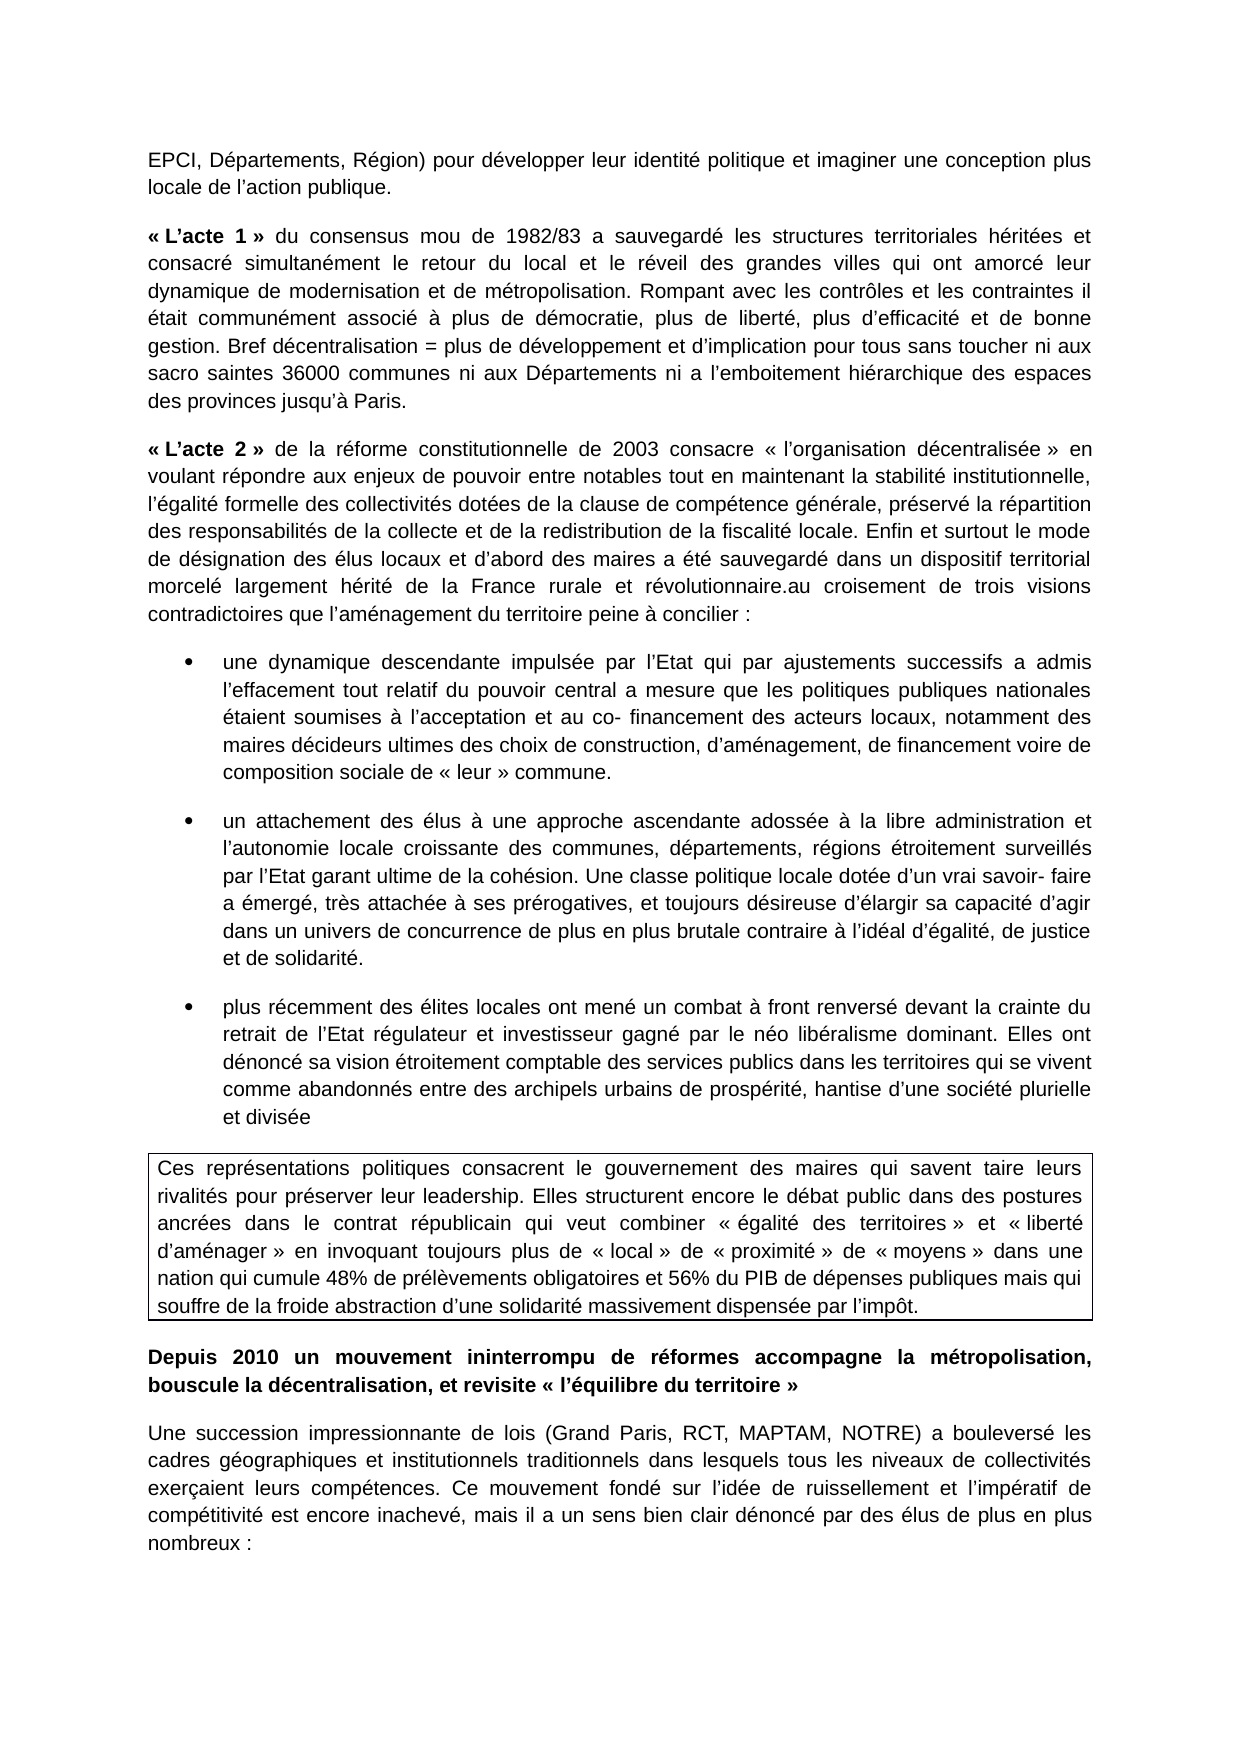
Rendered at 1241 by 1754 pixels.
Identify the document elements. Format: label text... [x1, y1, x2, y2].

text Ces représentations politiques consacrent le gouvernement des maires qui savent taire leurs rivalités pour préserver leur leadership. Elles structurent encore le débat public dans des postures ancrées dans le contrat républicain qui veut combiner « égalité des territoires » et « liberté d’aménager » en invoquant toujours plus de « local » de « proximité » de « moyens » dans une nation qui cumule 48% de prélèvements obligatoires et 56% du PIB de dépenses publiques mais qui souffre de la froide abstraction d’une solidarité massivement dispensée par l’impôt. [149, 1154, 1092, 1319]
list plus récemment des élites locales ont mené un combat à front renversé devant la crainte du retrait de l’Etat régulateur et investisseur gagné par le néo libéralisme dominant. Elles ont dénoncé sa vision étroitement comptable des services publics dans les territoires qui se vivent comme abandonnés entre des archipels urbains de prospérité, hantise d’une société plurielle et divisée [185, 994, 1093, 1128]
list une dynamique descendante impulsée par l’Etat qui par ajustements successifs a admis l’effacement tout relatif du pouvoir central a mesure que les politiques publiques nationales étaient soumises à l’acceptation et au co- financement des acteurs locaux, notamment des maires décideurs ultimes des choix de construction, d’aménagement, de financement voire de composition sociale de « leur » commune. [185, 650, 1093, 784]
text « L’acte 1 » du consensus mou de 1982/83 a sauvegardé les structures territoriales héritées et consacré simultanément le retour du local et le réveil des grandes villes qui ont amorcé leur dynamique de modernisation et de métropolisation. Rompant avec les contrôles et les contraintes il était communément associé à plus de démocratie, plus de liberté, plus d’efficacité et de bonne gestion. Bref décentralisation = plus de développement et d’implication pour tous sans toucher ni aux sacro saintes 36000 communes ni aux Départements ni a l’emboitement hiérarchique des espaces des provinces jusqu’à Paris. [148, 223, 1093, 412]
text Une succession impressionnante de lois (Grand Paris, RCT, MAPTAM, NOTRE) a bouleversé les cadres géographiques et institutionnels traditionnels dans lesquels tous les niveaux de collectivités exerçaient leurs compétences. Ce mouvement fondé sur l’idée de ruissellement et l’impératif de compétitivité est encore inachevé, mais il a un sens bien clair dénoncé par des élus de plus en plus nombreux : [148, 1421, 1093, 1555]
text Depuis 2010 un mouvement ininterrompu de réformes accompagne la métropolisation, bouscule la décentralisation, et revisite « l’équilibre du territoire » [148, 1345, 1093, 1396]
text EPCI, Départements, Région) pour développer leur identité politique et imaginer une conception plus locale de l’action publique. [148, 148, 1093, 199]
text « L’acte 2 » de la réforme constitutionnelle de 2003 consacre « l’organisation décentralisée » en voulant répondre aux enjeux de pouvoir entre notables tout en maintenant la stabilité institutionnelle, l’égalité formelle des collectivités dotées de la clause de compétence générale, préservé la répartition des responsabilités de la collecte et de la redistribution de la fiscalité locale. Enfin et surtout le mode de désignation des élus locaux et d’abord des maires a été sauvegardé dans un dispositif territorial morcelé largement hérité de la France rurale et révolutionnaire.au croisement de trois visions contradictoires que l’aménagement du territoire peine à concilier : [148, 437, 1093, 626]
list un attachement des élus à une approche ascendante adossée à la libre administration et l’autonomie locale croissante des communes, départements, régions étroitement surveillés par l’Etat garant ultime de la cohésion. Une classe politique locale dotée d’un vrai savoir- faire a émergé, très attachée à ses prérogatives, et toujours désireuse d’élargir sa capacité d’agir dans un univers de concurrence de plus en plus brutale contraire à l’idéal d’égalité, de justice et de solidarité. [185, 808, 1093, 970]
